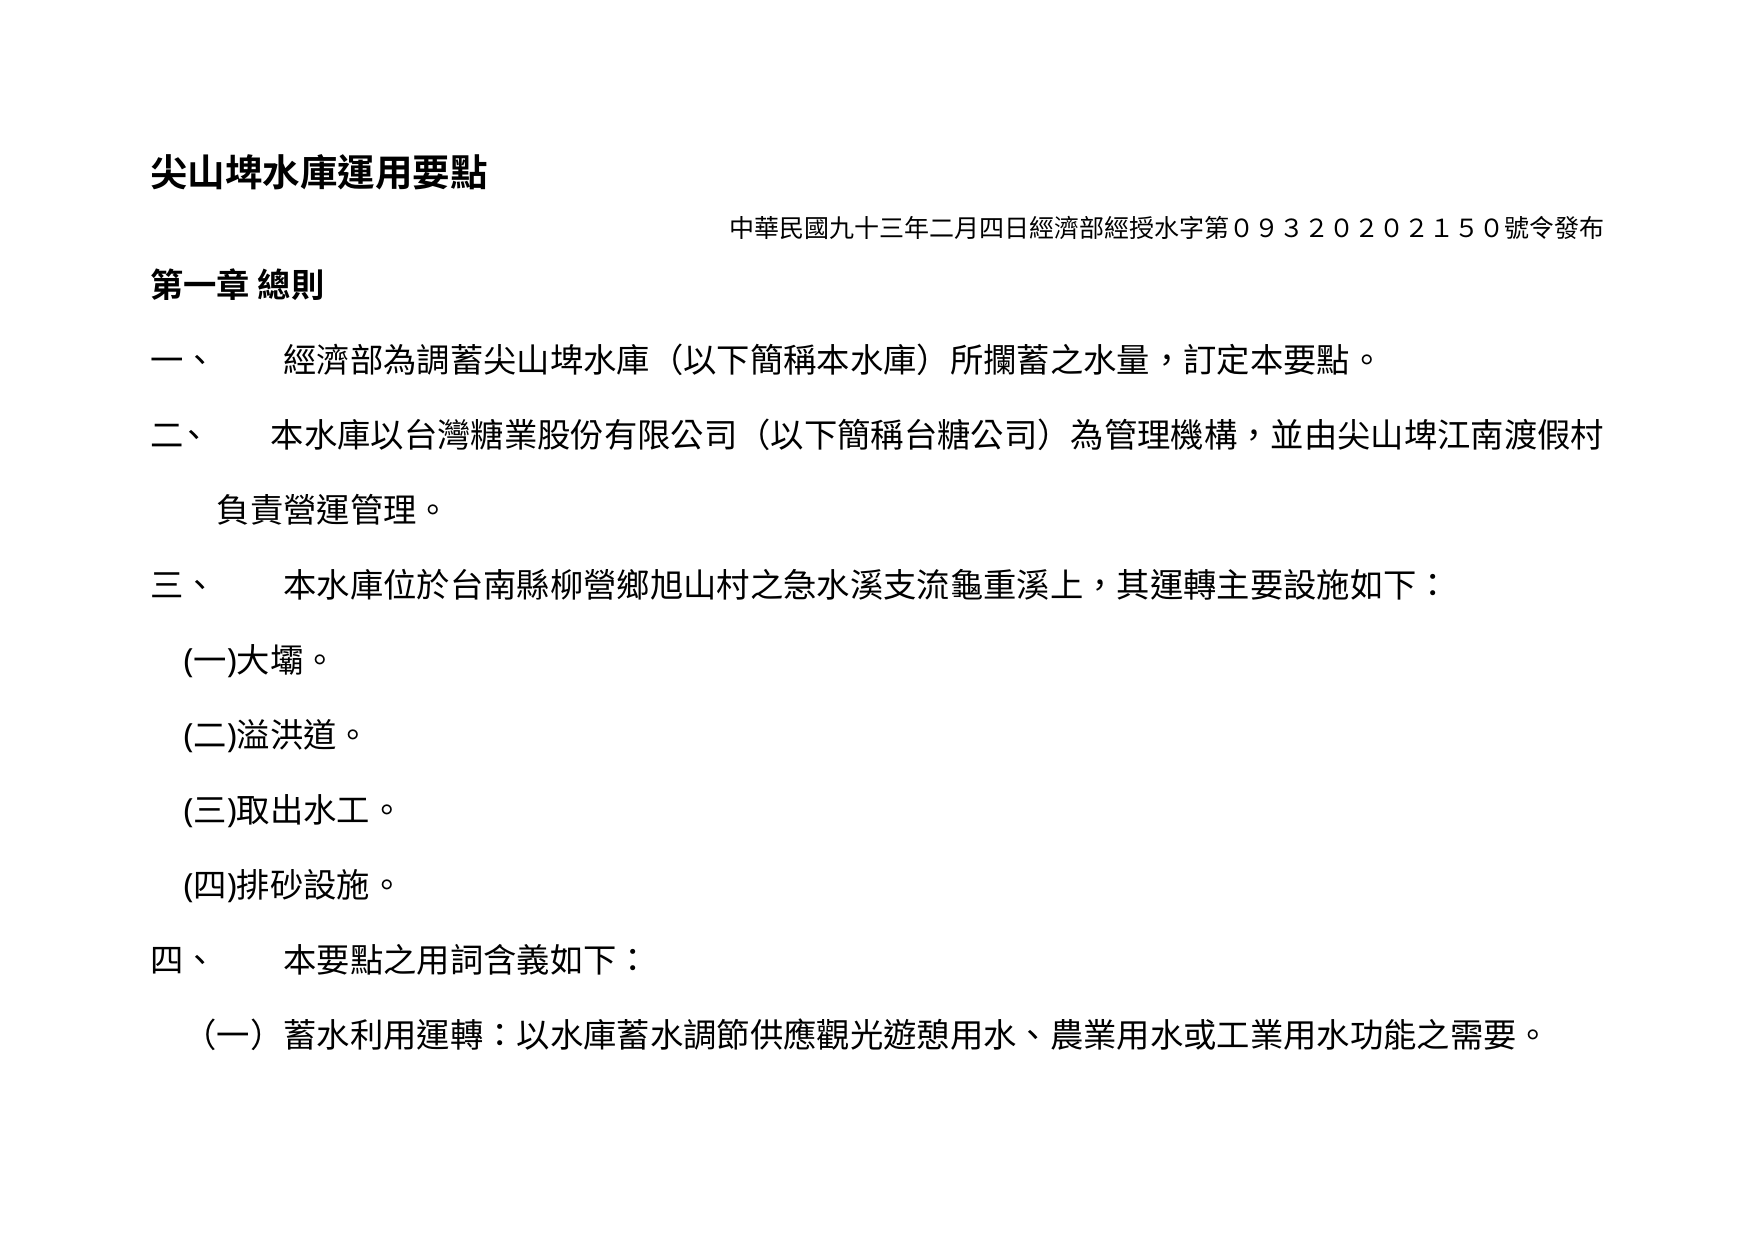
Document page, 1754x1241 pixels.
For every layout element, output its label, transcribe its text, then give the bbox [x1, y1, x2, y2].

text (一)大壩。 [150, 620, 1604, 695]
text 二、 本水庫以台灣糖業股份有限公司（以下簡稱台糖公司）為管理機構，並由尖山埤江南渡假村 負責營運管理。 [150, 395, 1604, 545]
text 尖山埤水庫運用要點 [150, 133, 1604, 208]
text (四)排砂設施。 四、 本要點之用詞含義如下： （一）蓄水利用運轉：以水庫蓄水調節供應觀光遊憩用水、農業用水或工業用水功能之需要。 [150, 845, 1604, 1070]
text (三)取出水工。 [150, 770, 1604, 845]
text (二)溢洪道。 [150, 695, 1604, 770]
text 三、 本水庫位於台南縣柳營鄉旭山村之急水溪支流龜重溪上，其運轉主要設施如下： [150, 545, 1604, 620]
text 第一章 總則 一、 經濟部為調蓄尖山埤水庫（以下簡稱本水庫）所攔蓄之水量，訂定本要點。 [150, 245, 1604, 395]
text 中華民國九十三年二月四日經濟部經授水字第０９３２０２０２１５０號令發布 [150, 208, 1604, 245]
